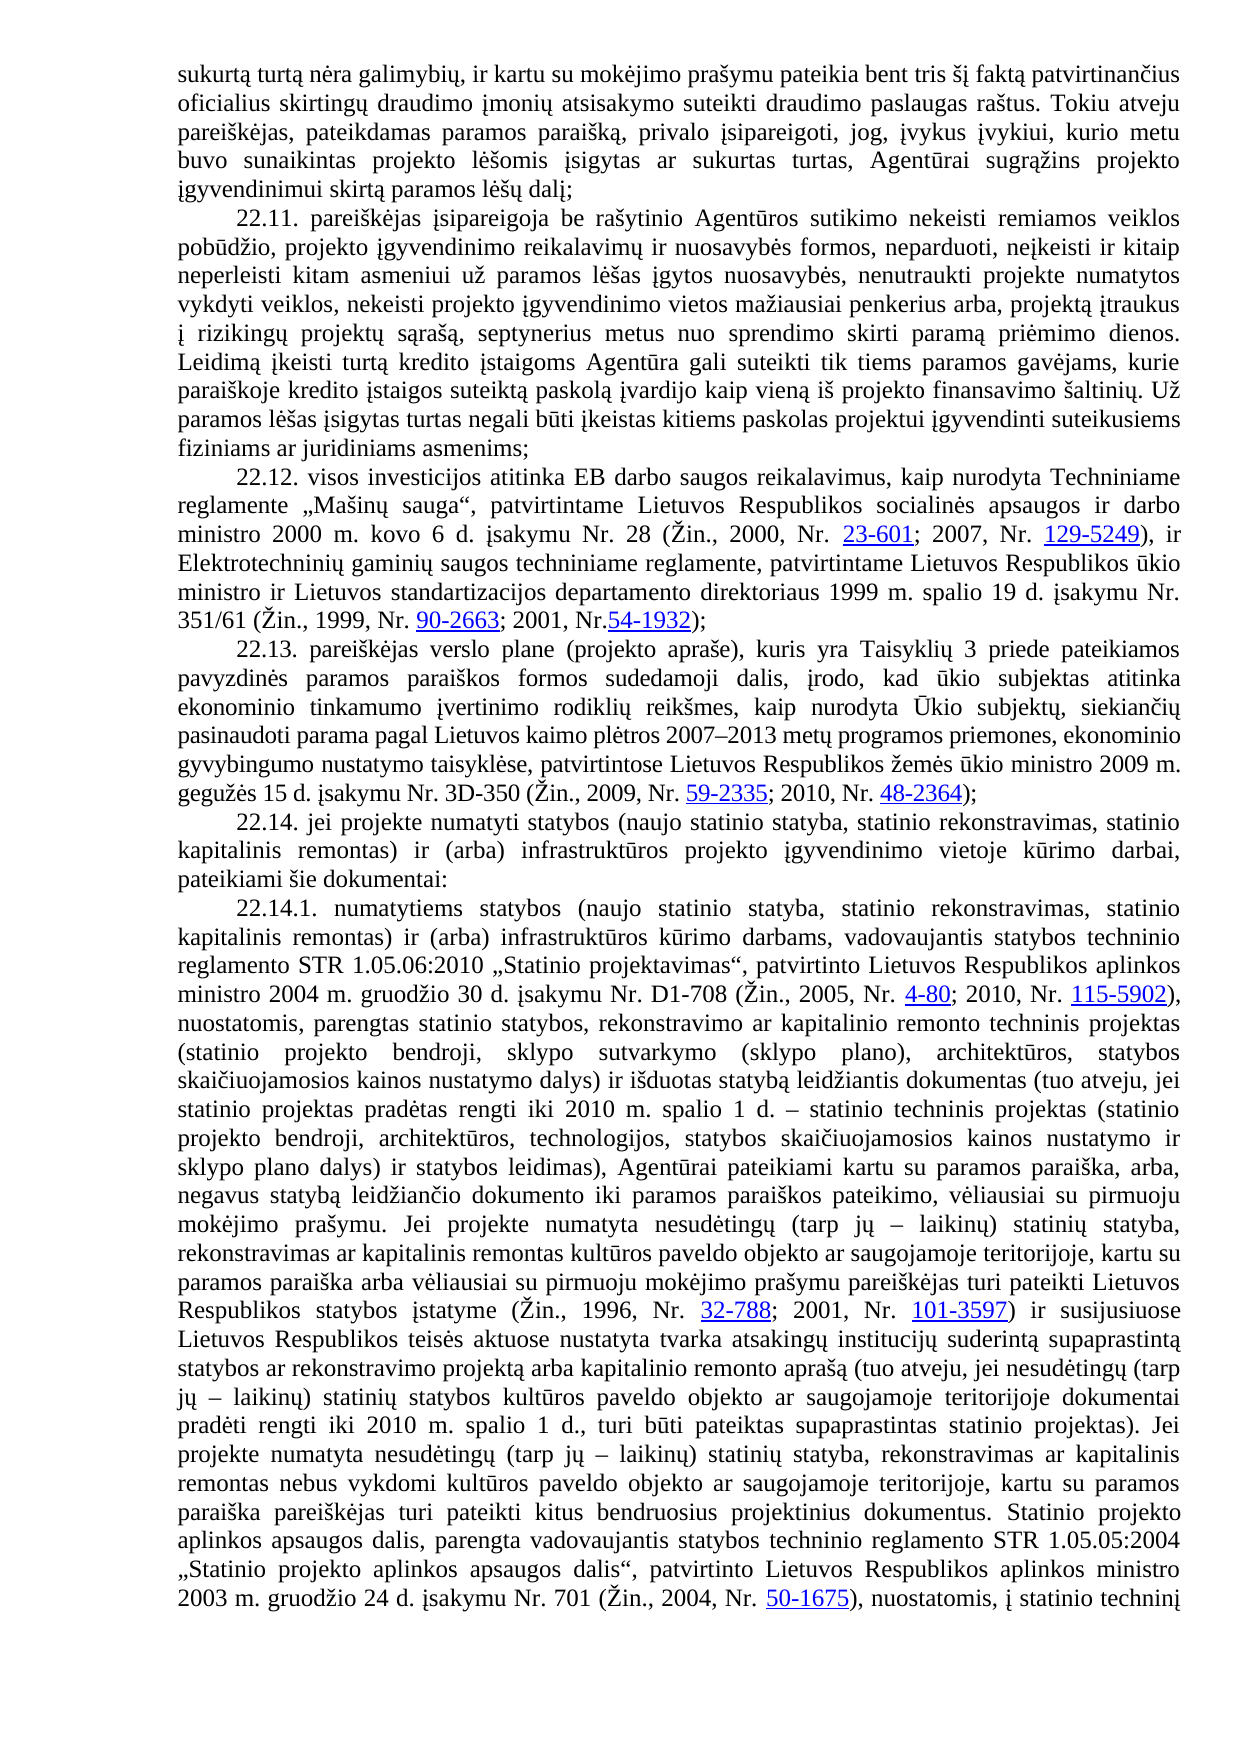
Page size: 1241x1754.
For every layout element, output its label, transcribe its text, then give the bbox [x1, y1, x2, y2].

text 22.12. visos investicijos atitinka EB darbo saugos reikalavimus, kaip nurodyta Techniniame reglamente „Mašinų sauga“, patvirtintame Lietuvos Respublikos socialinės apsaugos ir darbo ministro 2000 m. kovo 6 d. įsakymu Nr. 28 (Žin., 2000, Nr. 23-601; 2007, Nr. 129-5249), ir Elektrotechninių gaminių saugos techniniame reglamente, patvirtintame Lietuvos Respublikos ūkio ministro ir Lietuvos standartizacijos departamento direktoriaus 1999 m. spalio 19 d. įsakymu Nr. 351/61 (Žin., 1999, Nr. 90-2663; 2001, Nr.54-1932); [177, 462, 1181, 634]
text 22.13. pareiškėjas verslo plane (projekto apraše), kuris yra Taisyklių 3 priede pateikiamos pavyzdinės paramos paraiškos formos sudedamoji dalis, įrodo, kad ūkio subjektas atitinka ekonominio tinkamumo įvertinimo rodiklių reikšmes, kaip nurodyta Ūkio subjektų, siekiančių pasinaudoti parama pagal Lietuvos kaimo plėtros 2007–2013 metų programos priemones, ekonominio gyvybingumo nustatymo taisyklėse, patvirtintose Lietuvos Respublikos žemės ūkio ministro 2009 m. gegužės 15 d. įsakymu Nr. 3D-350 (Žin., 2009, Nr. 59-2335; 2010, Nr. 48-2364); [177, 634, 1181, 807]
text 22.11. pareiškėjas įsipareigoja be rašytinio Agentūros sutikimo nekeisti remiamos veiklos pobūdžio, projekto įgyvendinimo reikalavimų ir nuosavybės formos, neparduoti, neįkeisti ir kitaip neperleisti kitam asmeniui už paramos lėšas įgytos nuosavybės, nenutraukti projekte numatytos vykdyti veiklos, nekeisti projekto įgyvendinimo vietos mažiausiai penkerius arba, projektą įtraukus į rizikingų projektų sąrašą, septynerius metus nuo sprendimo skirti paramą priėmimo dienos. Leidimą įkeisti turtą kredito įstaigoms Agentūra gali suteikti tik tiems paramos gavėjams, kurie paraiškoje kredito įstaigos suteiktą paskolą įvardijo kaip vieną iš projekto finansavimo šaltinių. Už paramos lėšas įsigytas turtas negali būti įkeistas kitiems paskolas projektui įgyvendinti suteikusiems fiziniams ar juridiniams asmenims; [177, 203, 1181, 462]
text 22.14. jei projekte numatyti statybos (naujo statinio statyba, statinio rekonstravimas, statinio kapitalinis remontas) ir (arba) infrastruktūros projekto įgyvendinimo vietoje kūrimo darbai, pateikiami šie dokumentai: [177, 807, 1181, 893]
text 22.14.1. numatytiems statybos (naujo statinio statyba, statinio rekonstravimas, statinio kapitalinis remontas) ir (arba) infrastruktūros kūrimo darbams, vadovaujantis statybos techninio reglamento STR 1.05.06:2010 „Statinio projektavimas“, patvirtinto Lietuvos Respublikos aplinkos ministro 2004 m. gruodžio 30 d. įsakymu Nr. D1-708 (Žin., 2005, Nr. 4-80; 2010, Nr. 115-5902), nuostatomis, parengtas statinio statybos, rekonstravimo ar kapitalinio remonto techninis projektas (statinio projekto bendroji, sklypo sutvarkymo (sklypo plano), architektūros, statybos skaičiuojamosios kainos nustatymo dalys) ir išduotas statybą leidžiantis dokumentas (tuo atveju, jei statinio projektas pradėtas rengti iki 2010 m. spalio 1 d. – statinio techninis projektas (statinio projekto bendroji, architektūros, technologijos, statybos skaičiuojamosios kainos nustatymo ir sklypo plano dalys) ir statybos leidimas), Agentūrai pateikiami kartu su paramos paraiška, arba, negavus statybą leidžiančio dokumento iki paramos paraiškos pateikimo, vėliausiai su pirmuoju mokėjimo prašymu. Jei projekte numatyta nesudėtingų (tarp jų – laikinų) statinių statyba, rekonstravimas ar kapitalinis remontas kultūros paveldo objekto ar saugojamoje teritorijoje, kartu su paramos paraiška arba vėliausiai su pirmuoju mokėjimo prašymu pareiškėjas turi pateikti Lietuvos Respublikos statybos įstatyme (Žin., 1996, Nr. 32-788; 2001, Nr. 101-3597) ir susijusiuose Lietuvos Respublikos teisės aktuose nustatyta tvarka atsakingų institucijų suderintą supaprastintą statybos ar rekonstravimo projektą arba kapitalinio remonto aprašą (tuo atveju, jei nesudėtingų (tarp jų – laikinų) statinių statybos kultūros paveldo objekto ar saugojamoje teritorijoje dokumentai pradėti rengti iki 2010 m. spalio 1 d., turi būti pateiktas supaprastintas statinio projektas). Jei projekte numatyta nesudėtingų (tarp jų – laikinų) statinių statyba, rekonstravimas ar kapitalinis remontas nebus vykdomi kultūros paveldo objekto ar saugojamoje teritorijoje, kartu su paramos paraiška pareiškėjas turi pateikti kitus bendruosius projektinius dokumentus. Statinio projekto aplinkos apsaugos dalis, parengta vadovaujantis statybos techninio reglamento STR 1.05.05:2004 „Statinio projekto aplinkos apsaugos dalis“, patvirtinto Lietuvos Respublikos aplinkos ministro 2003 m. gruodžio 24 d. įsakymu Nr. 701 (Žin., 2004, Nr. 50-1675), nuostatomis, į statinio techninį [177, 893, 1181, 1612]
text sukurtą turtą nėra galimybių, ir kartu su mokėjimo prašymu pateikia bent tris šį faktą patvirtinančius oficialius skirtingų draudimo įmonių atsisakymo suteikti draudimo paslaugas raštus. Tokiu atveju pareiškėjas, pateikdamas paramos paraišką, privalo įsipareigoti, jog, įvykus įvykiui, kurio metu buvo sunaikintas projekto lėšomis įsigytas ar sukurtas turtas, Agentūrai sugrąžins projekto įgyvendinimui skirtą paramos lėšų dalį; [177, 59, 1181, 203]
